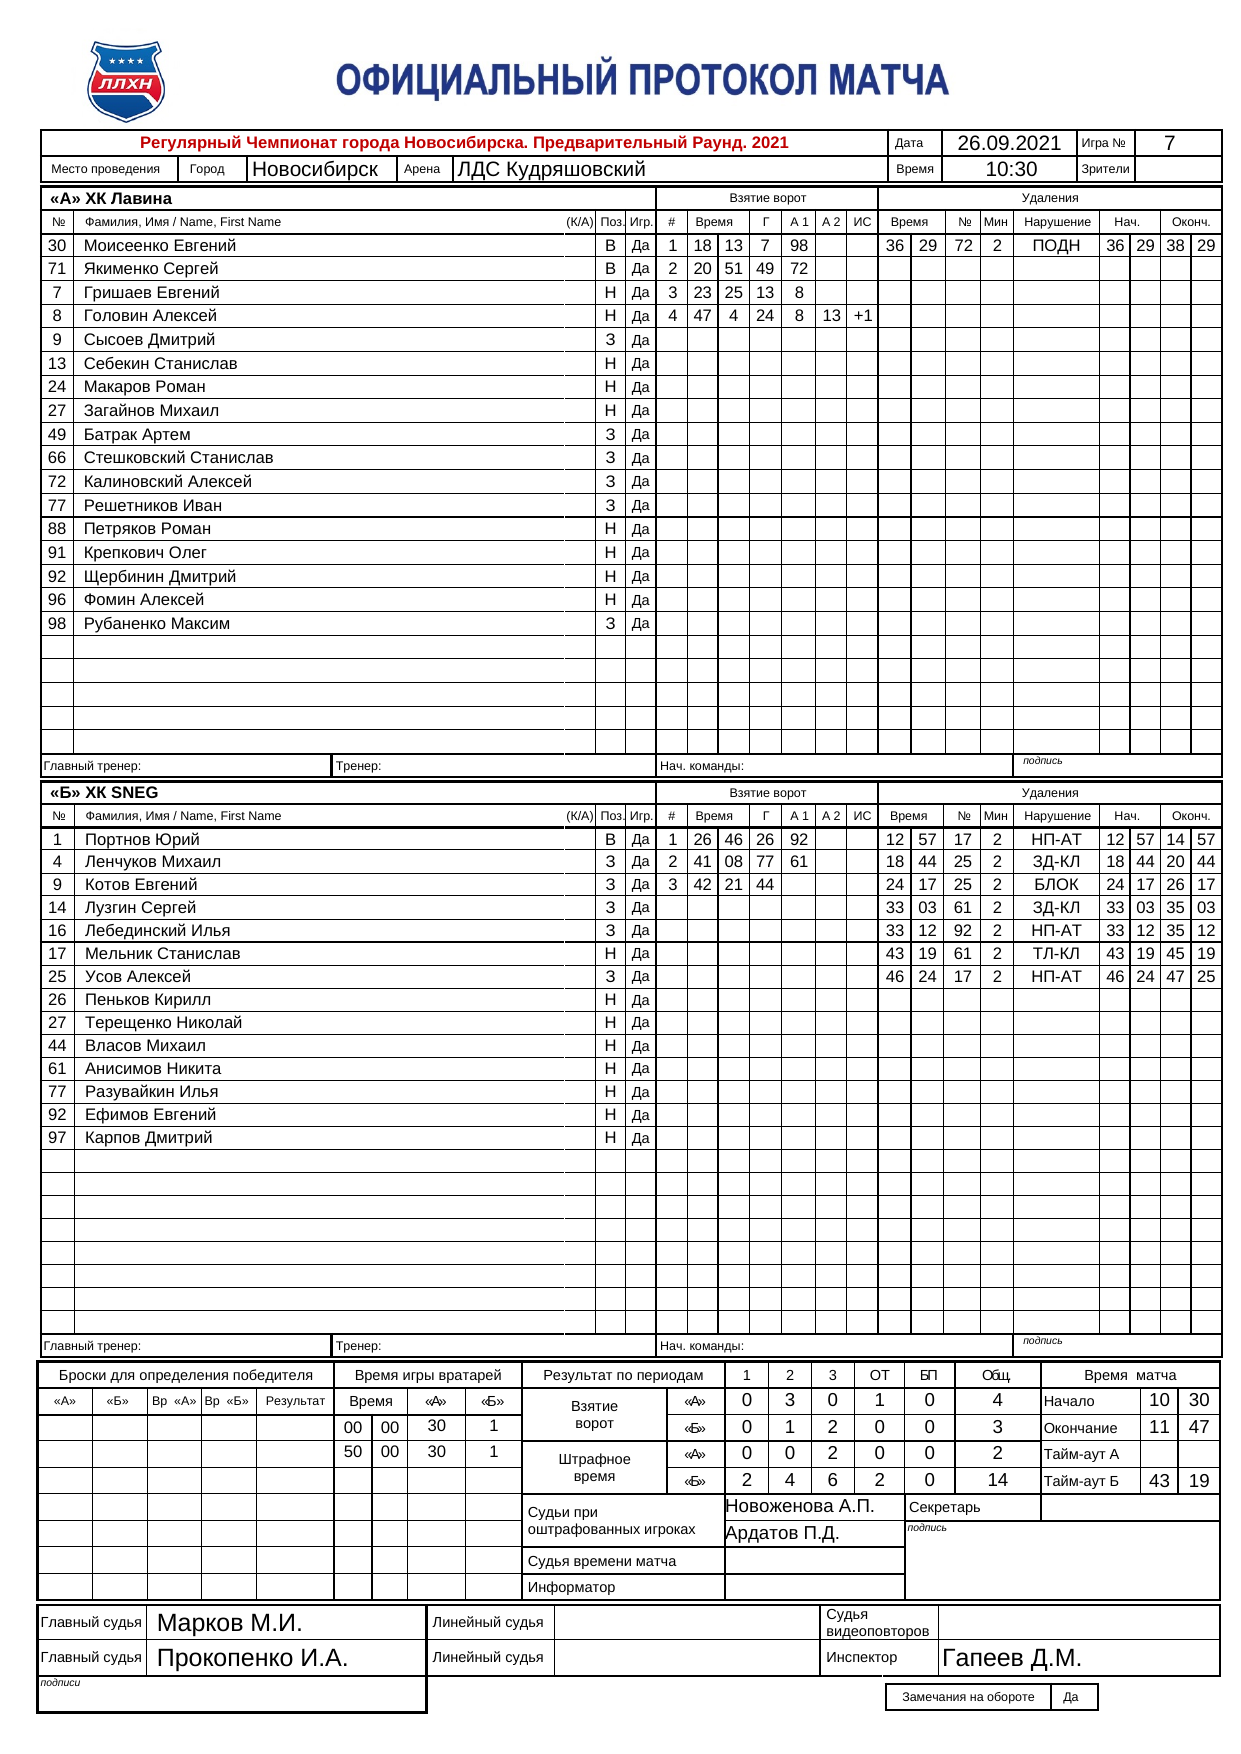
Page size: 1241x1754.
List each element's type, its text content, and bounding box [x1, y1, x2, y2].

table_cell [981, 636, 1013, 658]
table_cell Оконч. [1161, 211, 1221, 233]
table_cell [981, 1035, 1013, 1057]
table_cell 0 [726, 1389, 768, 1413]
table_cell 45 [1161, 943, 1190, 964]
table_cell [565, 1311, 595, 1333]
table_cell [1161, 376, 1190, 398]
table_cell [1192, 399, 1221, 422]
table_cell [750, 541, 781, 564]
table_cell [879, 588, 910, 611]
table_cell 18 [1100, 850, 1129, 872]
table_cell [912, 612, 945, 634]
table_cell ЗД-КЛ [1014, 896, 1099, 918]
table_cell [750, 1242, 781, 1264]
table_cell З [596, 328, 625, 351]
table_cell [565, 1196, 595, 1218]
table_cell [688, 612, 717, 634]
table_cell [565, 235, 595, 256]
table_cell [847, 829, 877, 849]
table_cell Гришаев Евгений [74, 281, 564, 303]
table_cell [879, 281, 910, 303]
table_cell [657, 1242, 687, 1264]
table_cell 24 [750, 305, 781, 327]
table_cell [565, 1127, 595, 1149]
table_header Броски для определения победителя [39, 1363, 333, 1387]
table_cell [688, 1311, 717, 1333]
table_cell [596, 659, 625, 682]
table_cell Да [626, 966, 655, 987]
table_cell [565, 612, 595, 634]
table_cell [1192, 1265, 1221, 1287]
table_cell Время [688, 211, 749, 233]
table_cell [565, 1035, 595, 1057]
table_cell [565, 565, 595, 587]
table_cell [946, 565, 980, 587]
table_cell [1100, 1242, 1129, 1264]
table_cell [1161, 730, 1190, 753]
table_cell [719, 423, 749, 445]
table_cell 72 [782, 257, 815, 280]
table_cell [782, 1196, 815, 1218]
table_cell [42, 1288, 74, 1310]
table_cell «А» [668, 1389, 724, 1413]
table_cell [944, 1127, 980, 1149]
table_cell [1192, 1173, 1221, 1195]
table_cell [847, 1288, 877, 1310]
table_cell 16 [42, 920, 74, 941]
table_cell [782, 588, 815, 611]
table_cell [782, 1127, 815, 1149]
table_cell [879, 1311, 910, 1333]
table_cell 25 [719, 281, 749, 303]
table_cell [565, 399, 595, 422]
table_cell [1161, 305, 1190, 327]
table_cell [719, 659, 749, 682]
table_cell Нач. [1100, 805, 1160, 826]
table_cell Да [626, 235, 655, 256]
table_cell [565, 1242, 595, 1264]
table_cell [75, 1173, 564, 1195]
table_cell [1100, 399, 1129, 422]
table_cell [657, 446, 687, 469]
table_cell «А» [39, 1389, 92, 1413]
table_cell [1161, 1150, 1190, 1172]
table_cell [847, 565, 877, 587]
table_cell Линейный судья [428, 1640, 554, 1675]
table_cell [879, 541, 910, 564]
table_cell [782, 328, 815, 351]
table_cell [912, 1173, 943, 1195]
table_cell [847, 257, 877, 280]
table_cell [782, 1265, 815, 1287]
table_cell [1100, 989, 1129, 1011]
table_cell [946, 588, 980, 611]
table_cell [1014, 257, 1099, 280]
table_cell 23 [688, 281, 717, 303]
table_cell 26 [688, 829, 717, 849]
table_cell [944, 1150, 980, 1172]
table_cell [816, 1173, 846, 1195]
table_cell 47 [1179, 1415, 1219, 1440]
table_cell 00 [335, 1416, 371, 1440]
table_cell 92 [42, 1104, 74, 1126]
table_cell 33 [1100, 896, 1129, 918]
table_cell Вр «Б» [202, 1389, 256, 1413]
table_cell [946, 683, 980, 706]
table_cell [719, 565, 749, 587]
table_cell Время [879, 805, 943, 826]
table_cell А 1 [782, 211, 815, 233]
table_cell [657, 1265, 687, 1287]
table_cell [981, 989, 1013, 1011]
table_cell [1131, 1219, 1160, 1241]
table_cell [912, 1012, 943, 1033]
table_cell [1014, 707, 1099, 729]
table_cell [565, 518, 595, 540]
table_cell [688, 1173, 717, 1195]
table_cell [816, 1012, 846, 1033]
table_cell [596, 1311, 625, 1333]
table_cell [148, 1468, 201, 1493]
table_cell [816, 470, 846, 493]
table_cell [596, 683, 625, 706]
table_cell [688, 989, 717, 1011]
table_cell [981, 1288, 1013, 1310]
table_cell 17 [912, 874, 943, 895]
table_cell 00 [373, 1441, 407, 1467]
table_cell «Б» [668, 1468, 724, 1493]
table_cell [565, 850, 595, 872]
table_cell [1100, 494, 1129, 516]
table_cell [879, 1058, 910, 1079]
table_cell [879, 1242, 910, 1264]
table_cell Да [626, 1035, 655, 1057]
table_cell [1192, 989, 1221, 1011]
table_cell [750, 470, 781, 493]
table_cell [750, 1173, 781, 1195]
table_cell Секретарь [906, 1495, 1040, 1520]
table_cell [879, 1035, 910, 1057]
table_cell [657, 730, 687, 753]
table_cell З [596, 446, 625, 469]
table_cell [1192, 446, 1221, 469]
table_cell [981, 446, 1013, 469]
table_cell [750, 1058, 781, 1079]
table_cell [879, 518, 910, 540]
table_cell [39, 1521, 92, 1546]
table_cell Н [596, 1035, 625, 1057]
table_cell [657, 1196, 687, 1218]
table_cell 2 [855, 1468, 904, 1493]
table_cell 11 [1141, 1415, 1177, 1440]
table_cell Оконч. [1161, 805, 1221, 826]
table_cell [148, 1574, 201, 1599]
table_header Взятие ворот [657, 783, 877, 803]
table_cell [1192, 636, 1221, 658]
table_header Время игры вратарей [335, 1363, 521, 1387]
table_cell [1192, 518, 1221, 540]
table_cell [1161, 1127, 1190, 1149]
table_cell Главный судья [39, 1606, 146, 1639]
table_cell [847, 1081, 877, 1103]
table_cell [879, 423, 910, 445]
table_cell Мин [981, 211, 1013, 233]
table_cell [74, 636, 564, 658]
table_cell [596, 1196, 625, 1218]
table_cell Н [596, 541, 625, 564]
table_cell [719, 1173, 749, 1195]
table_cell [816, 707, 846, 729]
table_cell [657, 966, 687, 987]
table_cell [782, 376, 815, 398]
table_cell [565, 328, 595, 351]
table_cell [1100, 1058, 1129, 1079]
table_cell [750, 1311, 781, 1333]
table_cell [944, 1035, 980, 1057]
picture [5, 28, 1179, 129]
table_cell [816, 257, 846, 280]
table_cell Да [626, 494, 655, 516]
table_cell [1014, 281, 1099, 303]
table_cell [816, 1150, 846, 1172]
table_cell [816, 1242, 846, 1264]
table_cell Терещенко Николай [75, 1012, 564, 1033]
table_cell [847, 352, 877, 374]
table_cell 1 [855, 1389, 904, 1413]
table_cell [847, 1058, 877, 1079]
table_cell 26 [42, 989, 74, 1011]
table_cell Н [596, 305, 625, 327]
table_cell 88 [42, 518, 73, 540]
table_cell [565, 494, 595, 516]
table_cell [1192, 1081, 1221, 1103]
table_cell [944, 1081, 980, 1103]
table_cell [688, 1127, 717, 1149]
table_cell [688, 966, 717, 987]
table_cell [1161, 1196, 1190, 1218]
table_cell [1192, 257, 1221, 280]
table_cell [981, 683, 1013, 706]
table_cell [1161, 1104, 1190, 1126]
table_cell 0 [905, 1442, 954, 1467]
table_cell [1014, 1104, 1099, 1126]
table_cell [408, 1547, 465, 1573]
table_cell [847, 423, 877, 445]
table_cell [565, 1265, 595, 1287]
table_cell [1161, 1173, 1190, 1195]
table_cell [782, 494, 815, 516]
table_cell Да [626, 874, 655, 895]
table_cell [912, 1035, 943, 1057]
table_cell [93, 1547, 147, 1573]
table_cell Фамилия, Имя / Name, First Name [74, 211, 565, 233]
table_cell [1192, 1012, 1221, 1033]
table_cell [688, 446, 717, 469]
table_cell [782, 470, 815, 493]
table_cell [626, 1265, 655, 1287]
table_cell [1100, 518, 1129, 540]
table_cell [202, 1441, 256, 1467]
table_cell Тайм-аут Б [1042, 1468, 1140, 1493]
table_cell Да [626, 399, 655, 422]
table_cell 61 [944, 943, 980, 964]
table_cell 35 [1161, 920, 1190, 941]
table_cell [912, 281, 945, 303]
table_cell 19 [1179, 1468, 1219, 1493]
table_cell [879, 1081, 910, 1103]
table_cell [257, 1441, 333, 1467]
table_cell [657, 1150, 687, 1172]
table_cell [726, 1548, 904, 1573]
table_cell [981, 1265, 1013, 1287]
table_cell [408, 1574, 465, 1599]
table_cell 4 [769, 1468, 811, 1493]
table_cell [1161, 1219, 1190, 1241]
table_cell 47 [1161, 966, 1190, 987]
table_cell [565, 1058, 595, 1079]
table_cell Н [596, 376, 625, 398]
table_cell [1100, 1173, 1129, 1195]
table_cell [912, 541, 945, 564]
table_cell [335, 1521, 371, 1546]
table_header Взятие ворот [657, 188, 877, 209]
table_cell Моисеенко Евгений [74, 235, 564, 256]
table_cell [1100, 423, 1129, 445]
table_cell [1161, 494, 1190, 516]
table_cell [257, 1574, 333, 1599]
table_cell [782, 1311, 815, 1333]
table_cell [912, 565, 945, 587]
table_cell [847, 920, 877, 941]
table_cell [816, 659, 846, 682]
table_cell 38 [1161, 235, 1190, 256]
table_cell [1131, 423, 1160, 445]
table_cell БЛОК [1014, 874, 1099, 895]
table_cell Инспектор [821, 1640, 938, 1675]
table_cell Решетников Иван [74, 494, 564, 516]
table_cell 2 [981, 829, 1013, 849]
table_cell Да [626, 920, 655, 941]
table_cell [1014, 352, 1099, 374]
table_cell [688, 565, 717, 587]
table_cell [1131, 328, 1160, 351]
table_cell 14 [956, 1468, 1040, 1493]
table_cell Г [750, 805, 781, 826]
table_cell подпись [1014, 755, 1221, 776]
table_cell З [596, 612, 625, 634]
table_cell [626, 1196, 655, 1218]
table_cell [1100, 707, 1129, 729]
table_cell [946, 494, 980, 516]
table_cell [596, 1219, 625, 1241]
table_cell [847, 1012, 877, 1033]
table_cell [981, 1311, 1013, 1333]
table_cell 17 [1192, 874, 1221, 895]
table_cell [879, 1150, 910, 1172]
table_cell [1161, 989, 1190, 1011]
table_cell 36 [879, 235, 910, 256]
table_cell 10:30 [943, 157, 1076, 181]
table_cell [1161, 707, 1190, 729]
table_cell [1192, 423, 1221, 445]
table_cell [847, 874, 877, 895]
table_cell [816, 1265, 846, 1287]
table_cell [1131, 1058, 1160, 1079]
table_cell [565, 1173, 595, 1195]
table_cell Да [626, 1104, 655, 1126]
table_cell [981, 257, 1013, 280]
table_cell [946, 707, 980, 729]
table_cell [688, 730, 717, 753]
table_cell [1192, 1150, 1221, 1172]
table_cell [719, 730, 749, 753]
table_cell 4 [42, 850, 74, 872]
table_cell [466, 1547, 521, 1573]
table_cell А 2 [816, 805, 846, 826]
table_cell 30 [1179, 1389, 1219, 1413]
table_cell [946, 352, 980, 374]
table_cell 24 [42, 376, 73, 398]
table_cell [1161, 257, 1190, 280]
table_cell [1100, 1104, 1129, 1126]
table_cell [719, 707, 749, 729]
table_cell Н [596, 1127, 625, 1149]
table_cell [688, 1219, 717, 1241]
table_cell [1131, 612, 1160, 634]
table_cell 12 [1192, 920, 1221, 941]
table_cell 97 [42, 1127, 74, 1149]
table_cell 0 [905, 1468, 954, 1493]
table_cell [688, 1242, 717, 1264]
table_cell [750, 352, 781, 374]
table_cell [1161, 281, 1190, 303]
table_cell Поз. [596, 211, 625, 233]
table_cell [879, 1288, 910, 1310]
table_cell [373, 1574, 407, 1599]
table_cell 33 [879, 896, 910, 918]
table_cell [1100, 257, 1129, 280]
table_cell [847, 730, 877, 753]
table_cell [782, 966, 815, 987]
table_cell [847, 1035, 877, 1057]
table_cell [719, 1288, 749, 1310]
table_cell Тренер: [333, 1335, 655, 1356]
table_cell [373, 1521, 407, 1546]
table_cell [750, 1150, 781, 1172]
table_cell 17 [944, 966, 980, 987]
table_cell [555, 1640, 819, 1675]
table_cell [1131, 1288, 1160, 1310]
table_cell 3 [657, 281, 687, 303]
table_cell [719, 1127, 749, 1149]
table_cell 2 [981, 896, 1013, 918]
table_cell [148, 1416, 201, 1440]
table_cell Да [626, 305, 655, 327]
table_cell Результат [257, 1389, 333, 1413]
table_cell [1100, 1265, 1129, 1287]
table_cell Ленчуков Михаил [75, 850, 564, 872]
table_cell 08 [719, 850, 749, 872]
table_cell [335, 1494, 371, 1520]
table_cell [1014, 518, 1099, 540]
table_cell [657, 328, 687, 351]
table_cell № [944, 805, 980, 826]
table_cell [944, 1265, 980, 1287]
table_cell Гапеев Д.М. [939, 1640, 1219, 1675]
table_cell [847, 235, 877, 256]
table_cell З [596, 896, 625, 918]
table_cell [750, 659, 781, 682]
table_cell [626, 1242, 655, 1264]
table_cell [1100, 1219, 1129, 1241]
table_cell [74, 730, 564, 753]
table_cell [688, 1196, 717, 1218]
table_cell Да [626, 423, 655, 445]
table_cell [657, 1288, 687, 1310]
table_cell [944, 1242, 980, 1264]
table_cell [1100, 1012, 1129, 1033]
table_cell [879, 612, 910, 634]
table_cell 2 [657, 257, 687, 280]
table_cell [1131, 399, 1160, 422]
table_cell Судьи при оштрафованных игроках [523, 1495, 724, 1546]
table_cell [1131, 588, 1160, 611]
table_cell Ардатов П.Д. [726, 1521, 904, 1546]
table_cell [1100, 352, 1129, 374]
table_cell [466, 1574, 521, 1599]
table_cell [202, 1416, 256, 1440]
table_cell 46 [1100, 966, 1129, 987]
table_cell [1131, 494, 1160, 516]
table_cell Да [626, 588, 655, 611]
table_cell [565, 281, 595, 303]
table_cell [257, 1521, 333, 1546]
table_cell Зрители [1078, 157, 1134, 181]
table_cell [1131, 305, 1160, 327]
table_cell [42, 683, 73, 706]
table_cell [202, 1468, 256, 1493]
table_cell [879, 399, 910, 422]
table_cell [912, 989, 943, 1011]
table_cell [782, 730, 815, 753]
table_cell [688, 1035, 717, 1057]
table_cell [782, 683, 815, 706]
table_cell [1014, 989, 1099, 1011]
table_cell 43 [1141, 1468, 1177, 1493]
table_cell [1131, 470, 1160, 493]
table_cell 46 [719, 829, 749, 849]
table_cell 49 [750, 257, 781, 280]
table_cell [816, 235, 846, 256]
table_cell [912, 446, 945, 469]
table_cell [1131, 1242, 1160, 1264]
table_cell [408, 1468, 465, 1493]
table_cell [816, 423, 846, 445]
table_cell [847, 1242, 877, 1264]
table_cell 66 [42, 446, 73, 469]
table_cell [816, 1035, 846, 1057]
table_cell [944, 989, 980, 1011]
table_cell [912, 1104, 943, 1126]
table_cell [1161, 565, 1190, 587]
table_cell 51 [719, 257, 749, 280]
table_cell [847, 494, 877, 516]
table_cell [847, 1127, 877, 1149]
table_cell [912, 494, 945, 516]
table_cell [1100, 1035, 1129, 1057]
table_cell [657, 683, 687, 706]
table_cell [1100, 730, 1129, 753]
table_cell [688, 1058, 717, 1079]
table_cell [626, 730, 655, 753]
table_cell 2 [981, 850, 1013, 872]
table_cell [782, 874, 815, 895]
table_cell [816, 1127, 846, 1149]
table_header «Б» ХК SNEG [42, 783, 655, 803]
table_cell [1131, 1012, 1160, 1033]
table_cell Н [596, 399, 625, 422]
table_cell [782, 1035, 815, 1057]
table_cell [1100, 1150, 1129, 1172]
table_cell [1136, 157, 1221, 181]
table_cell Да [626, 470, 655, 493]
table_cell [1014, 1196, 1099, 1218]
table_cell [626, 1219, 655, 1241]
table_cell 44 [42, 1035, 74, 1057]
table_cell [1131, 707, 1160, 729]
table_cell [719, 328, 749, 351]
table_cell 44 [1192, 850, 1221, 872]
table_cell [847, 1311, 877, 1333]
table_cell [879, 376, 910, 398]
table_cell Начало [1042, 1389, 1140, 1413]
table_cell 27 [42, 399, 73, 422]
table_cell [657, 1104, 687, 1126]
table_cell [750, 1265, 781, 1287]
table_cell [750, 588, 781, 611]
table_cell [750, 943, 781, 964]
table_cell Линейный судья [428, 1606, 554, 1639]
table_cell подписи [39, 1677, 425, 1711]
table_cell 2 [956, 1442, 1040, 1467]
table_cell [1131, 1127, 1160, 1149]
table_cell [1131, 565, 1160, 587]
table_cell [74, 683, 564, 706]
table_cell [1100, 541, 1129, 564]
table_cell [565, 943, 595, 964]
table_cell [847, 470, 877, 493]
table_cell [373, 1468, 407, 1493]
table_cell [912, 1150, 943, 1172]
table_cell [596, 1288, 625, 1310]
table_cell [93, 1441, 147, 1467]
table_cell (К/А) [565, 211, 595, 233]
table_cell [946, 399, 980, 422]
table_cell ПОДН [1014, 235, 1099, 256]
table_cell [1192, 588, 1221, 611]
table_cell [42, 659, 73, 682]
table_cell № [42, 805, 74, 826]
table_cell Анисимов Никита [75, 1058, 564, 1079]
table_cell 2 [981, 920, 1013, 941]
table_cell [75, 1265, 564, 1287]
table_cell [1131, 518, 1160, 540]
table_cell 13 [719, 235, 749, 256]
table_cell [750, 1081, 781, 1103]
table_cell З [596, 920, 625, 941]
table_cell [657, 470, 687, 493]
table_cell [782, 518, 815, 540]
table_cell [981, 730, 1013, 753]
table_cell [1192, 1058, 1221, 1079]
table_cell [1014, 1242, 1099, 1264]
table_cell «Б » [466, 1389, 521, 1413]
table_cell [565, 636, 595, 658]
table_cell Н [596, 565, 625, 587]
table_cell 77 [42, 1081, 74, 1103]
table_cell 18 [879, 850, 910, 872]
table_cell [626, 1288, 655, 1310]
table_cell [565, 659, 595, 682]
table_cell [981, 376, 1013, 398]
table_cell [1192, 659, 1221, 682]
table_cell ИС [847, 211, 877, 233]
table_cell [1161, 588, 1190, 611]
table_cell [750, 565, 781, 587]
table_cell 44 [750, 874, 781, 895]
table_cell [719, 683, 749, 706]
table_cell Рубаненко Максим [74, 612, 564, 634]
table_cell [946, 636, 980, 658]
table_cell 7 [42, 281, 73, 303]
table_cell [750, 328, 781, 351]
table_cell В [596, 235, 625, 256]
table_cell [565, 352, 595, 374]
table_cell Да [626, 829, 655, 849]
table_cell НП-АТ [1014, 920, 1099, 941]
table_header Дата [889, 131, 941, 155]
table_cell [657, 1311, 687, 1333]
table_cell [782, 707, 815, 729]
table_cell [879, 730, 910, 753]
table_cell [93, 1416, 147, 1440]
table_cell З [596, 423, 625, 445]
table_cell [981, 1196, 1013, 1218]
table_cell [912, 305, 945, 327]
table_cell [1161, 541, 1190, 564]
table_cell [565, 1104, 595, 1126]
table_cell 4 [956, 1389, 1040, 1413]
table_cell З [596, 874, 625, 895]
table_cell [750, 399, 781, 422]
table_cell [1192, 494, 1221, 516]
table_cell [946, 541, 980, 564]
table_cell [1014, 659, 1099, 682]
table_cell «А» [408, 1389, 465, 1413]
table_cell [816, 874, 846, 895]
table_cell [944, 1311, 980, 1333]
table_cell [42, 707, 73, 729]
table_cell [750, 636, 781, 658]
table_cell Н [596, 943, 625, 964]
table_cell [688, 1265, 717, 1287]
table_cell Время [879, 211, 945, 233]
table_cell [688, 588, 717, 611]
table_cell [816, 328, 846, 351]
table_cell 24 [912, 966, 943, 987]
table_cell Да [626, 1127, 655, 1149]
table_cell [75, 1242, 564, 1264]
table_cell [981, 305, 1013, 327]
table_cell Котов Евгений [75, 874, 564, 895]
table_cell [565, 989, 595, 1011]
table_cell Да [626, 328, 655, 351]
table_cell Главный тренер: [42, 755, 330, 776]
table_cell [1192, 328, 1221, 351]
table_cell [1131, 989, 1160, 1011]
table_cell Да [626, 565, 655, 587]
table_cell [1100, 470, 1129, 493]
table_cell [1100, 659, 1129, 682]
table_cell [75, 1196, 564, 1218]
table_cell [782, 352, 815, 374]
table_cell [912, 659, 945, 682]
table_cell [847, 1150, 877, 1172]
table_cell [688, 494, 717, 516]
table_cell +1 [847, 305, 877, 327]
table_cell [912, 518, 945, 540]
table_cell [782, 446, 815, 469]
table_cell [1100, 376, 1129, 398]
table_cell Петряков Роман [74, 518, 564, 540]
table_cell 61 [42, 1058, 74, 1079]
table_cell [750, 1012, 781, 1033]
table_cell 96 [42, 588, 73, 611]
table_cell [981, 470, 1013, 493]
table_cell [1014, 1012, 1099, 1033]
table_cell А 2 [816, 211, 846, 233]
table_cell 47 [688, 305, 717, 327]
table_cell [42, 636, 73, 658]
table_cell Игр. [626, 211, 655, 233]
table_cell 00 [373, 1416, 407, 1440]
table_cell [847, 850, 877, 872]
table_cell 2 [981, 874, 1013, 895]
table_cell [657, 896, 687, 918]
table_cell Н [596, 1104, 625, 1126]
table_cell 98 [782, 235, 815, 256]
table_cell [912, 1265, 943, 1287]
table_cell Н [596, 518, 625, 540]
table_cell [1131, 1196, 1160, 1218]
table_cell [93, 1494, 147, 1520]
table_cell З [596, 966, 625, 987]
table_cell [688, 470, 717, 493]
table_cell [883, 1677, 1220, 1681]
table_cell [1014, 376, 1099, 398]
table_cell [816, 943, 846, 964]
table_cell [981, 494, 1013, 516]
table_cell [257, 1416, 333, 1440]
table_cell ТЛ-КЛ [1014, 943, 1099, 964]
table_cell [879, 1265, 910, 1287]
table_cell [596, 1173, 625, 1195]
table_cell [816, 1288, 846, 1310]
table_cell подпись [906, 1522, 1219, 1599]
table_cell [816, 850, 846, 872]
table_cell [1100, 1081, 1129, 1103]
table_cell [1161, 423, 1190, 445]
table_cell 17 [944, 829, 980, 849]
table_cell [148, 1521, 201, 1546]
table_cell Загайнов Михаил [74, 399, 564, 422]
table_cell [1099, 1682, 1220, 1711]
table_cell [1100, 1288, 1129, 1310]
table_cell [1131, 1081, 1160, 1103]
table_cell [946, 376, 980, 398]
table_cell [257, 1468, 333, 1493]
table_cell [944, 1104, 980, 1126]
table_cell Да [626, 352, 655, 374]
table_cell [565, 376, 595, 398]
table_cell 2 [812, 1442, 854, 1467]
table_cell [688, 423, 717, 445]
table_cell [39, 1574, 92, 1599]
table_cell [879, 328, 910, 351]
table_cell Калиновский Алексей [74, 470, 564, 493]
table_cell [944, 1058, 980, 1079]
table_cell 42 [688, 874, 717, 895]
table_cell Нарушение [1014, 211, 1099, 233]
table_cell [1131, 1150, 1160, 1172]
table_cell [847, 612, 877, 634]
table_cell [750, 494, 781, 516]
table_cell [688, 1081, 717, 1103]
table_cell [657, 943, 687, 964]
table_cell [688, 683, 717, 706]
table_cell [1100, 305, 1129, 327]
table_cell 12 [1131, 920, 1160, 941]
table_cell Карпов Дмитрий [75, 1127, 564, 1149]
table_cell [981, 707, 1013, 729]
table_cell [1014, 1173, 1099, 1195]
table_cell [912, 1127, 943, 1149]
table_cell [782, 565, 815, 587]
table_cell [1014, 446, 1099, 469]
table_cell 44 [912, 850, 943, 872]
table_cell [782, 1081, 815, 1103]
table_cell [335, 1574, 371, 1599]
table_cell 13 [816, 305, 846, 327]
table_cell [946, 281, 980, 303]
table_cell [688, 707, 717, 729]
table_cell [879, 1012, 910, 1033]
table_cell 19 [912, 943, 943, 964]
table_cell [782, 1012, 815, 1033]
table_cell [782, 1242, 815, 1264]
table_cell Время [335, 1389, 407, 1413]
table_cell [719, 1219, 749, 1241]
table_cell [719, 470, 749, 493]
table_cell 27 [42, 1012, 74, 1033]
table_cell [1192, 707, 1221, 729]
table_cell [657, 1081, 687, 1103]
table_cell [847, 1265, 877, 1287]
table_cell [782, 896, 815, 918]
table_cell [981, 518, 1013, 540]
table_cell [944, 1288, 980, 1310]
table_cell [847, 399, 877, 422]
table_cell 24 [1100, 874, 1129, 895]
table_cell Да [626, 1058, 655, 1079]
table_cell ЛДС Кудряшовский [454, 157, 887, 181]
table_header 3 [812, 1363, 854, 1387]
table_cell 49 [42, 423, 73, 445]
table_cell [1161, 1288, 1190, 1310]
table_cell 29 [1131, 235, 1160, 256]
table_cell [626, 707, 655, 729]
table_cell [719, 1265, 749, 1287]
table_cell Судья видеоповторов [821, 1606, 938, 1639]
table_cell 17 [1131, 874, 1160, 895]
table_cell [688, 896, 717, 918]
table_cell [981, 1127, 1013, 1149]
table_header Результат по периодам [523, 1363, 724, 1387]
table_cell 03 [1192, 896, 1221, 918]
table_cell [565, 305, 595, 327]
table_cell [912, 730, 945, 753]
table_cell [42, 730, 73, 753]
table_cell Головин Алексей [74, 305, 564, 327]
table_cell 7 [750, 235, 781, 256]
table_cell 71 [42, 257, 73, 280]
table_cell [565, 1081, 595, 1103]
table_cell [816, 1104, 846, 1126]
table_cell [565, 446, 595, 469]
table_cell [657, 565, 687, 587]
table_cell [816, 989, 846, 1011]
table_cell [1014, 636, 1099, 658]
table_cell 12 [1100, 829, 1129, 849]
table_cell Лузгин Сергей [75, 896, 564, 918]
table_cell [719, 966, 749, 987]
table_cell [373, 1494, 407, 1520]
table_cell 9 [42, 328, 73, 351]
table_cell [816, 588, 846, 611]
table_cell [1100, 1311, 1129, 1333]
table_cell [847, 1219, 877, 1241]
table_cell [626, 636, 655, 658]
table_cell 41 [688, 850, 717, 872]
table_cell [565, 423, 595, 445]
table_cell [879, 659, 910, 682]
table_cell [750, 1219, 781, 1241]
table_cell [657, 494, 687, 516]
table_cell 61 [782, 850, 815, 872]
table_cell [657, 707, 687, 729]
table_cell [1161, 352, 1190, 374]
table_cell [1161, 1081, 1190, 1103]
table_cell [39, 1416, 92, 1440]
table_cell Щербинин Дмитрий [74, 565, 564, 587]
table_cell [408, 1521, 465, 1546]
table_cell [565, 541, 595, 564]
table_cell Нач. [1100, 211, 1160, 233]
table_cell [719, 588, 749, 611]
table_cell [657, 352, 687, 374]
table_cell [719, 352, 749, 374]
table_cell [879, 470, 910, 493]
table_cell [879, 494, 910, 516]
table_cell [1192, 730, 1221, 753]
table_cell [847, 328, 877, 351]
table_cell [74, 707, 564, 729]
table_cell [782, 423, 815, 445]
table_cell Вр «А» [148, 1389, 201, 1413]
table_cell Да [626, 612, 655, 634]
table_cell [202, 1547, 256, 1573]
table_cell Батрак Артем [74, 423, 564, 445]
table_cell [1161, 1035, 1190, 1057]
table_cell [1161, 1058, 1190, 1079]
table_cell 1 [657, 829, 687, 849]
table_cell [719, 1081, 749, 1103]
table_cell [816, 1196, 846, 1218]
table_cell [1161, 1012, 1190, 1033]
table_cell [1100, 1127, 1129, 1149]
table_cell Да [626, 446, 655, 469]
table_cell 92 [42, 565, 73, 587]
table_cell 3 [956, 1415, 1040, 1440]
table_header Игра № [1078, 131, 1134, 155]
table_cell Н [596, 1012, 625, 1033]
table_cell 25 [1192, 966, 1221, 987]
table_cell [750, 920, 781, 941]
table_cell [981, 328, 1013, 351]
table_cell [1014, 1219, 1099, 1241]
table_cell [981, 281, 1013, 303]
table_cell [596, 730, 625, 753]
table_cell [42, 1242, 74, 1264]
table_cell [847, 518, 877, 540]
table_cell [847, 896, 877, 918]
table_cell [912, 707, 945, 729]
table_cell [1100, 446, 1129, 469]
table_cell [879, 565, 910, 587]
table_cell [657, 659, 687, 682]
table_cell Да [626, 1012, 655, 1033]
table_cell [816, 730, 846, 753]
table_cell [782, 1219, 815, 1241]
table_cell [148, 1494, 201, 1520]
table_cell [1192, 352, 1221, 374]
table_cell [719, 612, 749, 634]
table_cell 0 [726, 1415, 768, 1440]
table_cell [1100, 588, 1129, 611]
table_cell [626, 659, 655, 682]
table_cell 03 [1131, 896, 1160, 918]
table_cell 8 [42, 305, 73, 327]
table_cell Марков М.И. [147, 1606, 425, 1639]
table_cell [750, 683, 781, 706]
table_cell [148, 1547, 201, 1573]
table_cell Мин [981, 805, 1013, 826]
table_cell 0 [812, 1389, 854, 1413]
table_cell [750, 518, 781, 540]
table_cell 8 [782, 305, 815, 327]
table_cell Новосибирск [248, 157, 396, 181]
table_cell Н [596, 1058, 625, 1079]
table_cell [1131, 683, 1160, 706]
table_cell [657, 376, 687, 398]
table_cell [596, 636, 625, 658]
table_header БП [905, 1363, 954, 1387]
table_cell НП-АТ [1014, 966, 1099, 987]
table_cell 8 [782, 281, 815, 303]
table_cell [1131, 352, 1160, 374]
table_cell 46 [879, 966, 910, 987]
table_cell [719, 494, 749, 516]
table_cell 6 [812, 1468, 854, 1493]
table_cell [750, 1288, 781, 1310]
table_cell Прокопенко И.А. [147, 1640, 425, 1675]
table_cell [981, 1012, 1013, 1033]
table_cell 36 [1100, 235, 1129, 256]
table_cell [782, 659, 815, 682]
table_cell [335, 1468, 371, 1493]
table_cell 20 [1161, 850, 1190, 872]
table_cell [93, 1468, 147, 1493]
table_cell Да [626, 281, 655, 303]
table_cell [879, 446, 910, 469]
table_cell [1131, 730, 1160, 753]
table_cell [750, 1104, 781, 1126]
table_header «А» ХК Лавина [42, 188, 655, 209]
table_cell [565, 730, 595, 753]
table_cell [782, 612, 815, 634]
table_cell [939, 1606, 1219, 1639]
table_cell [1192, 1242, 1221, 1264]
table_cell [912, 1219, 943, 1241]
table_cell 30 [408, 1441, 465, 1467]
table_cell [466, 1521, 521, 1546]
table_cell [879, 989, 910, 1011]
table_cell [1161, 659, 1190, 682]
table_cell [816, 612, 846, 634]
table_cell [981, 1150, 1013, 1172]
table_cell [944, 1219, 980, 1241]
table_cell 50 [335, 1441, 371, 1467]
table_cell [816, 896, 846, 918]
table_cell Окончание [1042, 1415, 1140, 1440]
table_cell [719, 1311, 749, 1333]
table_cell В [596, 829, 625, 849]
table_cell [847, 1173, 877, 1195]
table_cell [1161, 1265, 1190, 1287]
table_cell [688, 541, 717, 564]
table_cell Г [750, 211, 781, 233]
table_cell [75, 1219, 564, 1241]
table_cell [816, 399, 846, 422]
table_cell 3 [657, 874, 687, 895]
table_cell [912, 376, 945, 398]
table_cell [626, 1150, 655, 1172]
table_cell [257, 1547, 333, 1573]
table_cell Крепкович Олег [74, 541, 564, 564]
table_cell [879, 636, 910, 658]
table_cell Н [596, 989, 625, 1011]
table_cell [596, 1242, 625, 1264]
table_cell 2 [981, 966, 1013, 987]
table_cell «Б» [668, 1415, 724, 1440]
table_cell [1192, 1219, 1221, 1241]
table_cell [750, 423, 781, 445]
table_cell [816, 1058, 846, 1079]
table_cell Судья времени матча [523, 1548, 724, 1573]
table_cell [719, 446, 749, 469]
table_cell [1161, 328, 1190, 351]
table_cell 03 [912, 896, 943, 918]
table_cell [1014, 565, 1099, 587]
table_cell 72 [946, 235, 980, 256]
table_cell [1161, 470, 1190, 493]
table_header 7 [1136, 131, 1221, 155]
table_cell [1192, 541, 1221, 564]
table_cell [981, 1058, 1013, 1079]
table_cell [596, 707, 625, 729]
table_cell [946, 730, 980, 753]
table_cell [408, 1494, 465, 1520]
table_cell [74, 659, 564, 682]
table_cell [39, 1468, 92, 1493]
table_cell Тренер: [333, 755, 655, 776]
table_cell [847, 1196, 877, 1218]
table_cell [981, 659, 1013, 682]
table_cell 18 [688, 235, 717, 256]
table_cell [1131, 1265, 1160, 1287]
table_cell [912, 588, 945, 611]
table_cell [657, 1219, 687, 1241]
table_cell # [657, 211, 687, 233]
table_cell [944, 1196, 980, 1218]
table_cell [1131, 1035, 1160, 1057]
table_cell [1192, 1104, 1221, 1126]
table_cell [912, 1311, 943, 1333]
table_cell [981, 1081, 1013, 1103]
table_cell [782, 1288, 815, 1310]
table_cell 4 [657, 305, 687, 327]
table_cell [565, 966, 595, 987]
table_cell [565, 1219, 595, 1241]
table_cell [688, 376, 717, 398]
table_cell [657, 989, 687, 1011]
table_cell [981, 565, 1013, 587]
table_cell [750, 446, 781, 469]
table_cell 9 [42, 874, 74, 895]
table_cell [1131, 281, 1160, 303]
table_cell [626, 683, 655, 706]
table_cell [1131, 1104, 1160, 1126]
table_cell [879, 1104, 910, 1126]
table_cell Мельник Станислав [75, 943, 564, 964]
table_cell [565, 874, 595, 895]
table_cell [1192, 1035, 1221, 1057]
table_cell [912, 352, 945, 374]
table_cell [1192, 305, 1221, 327]
table_cell [657, 612, 687, 634]
table_cell Да [626, 896, 655, 918]
table_cell Фамилия, Имя / Name, First Name [75, 805, 565, 826]
table_cell [202, 1521, 256, 1546]
table_header Удаления [879, 188, 1221, 209]
table_cell [565, 1288, 595, 1310]
table_cell (К/А) [565, 805, 595, 826]
table_header 1 [726, 1363, 768, 1387]
table_cell [657, 399, 687, 422]
table_cell Тайм-аут А [1042, 1441, 1140, 1467]
table_cell [1141, 1441, 1177, 1467]
table_cell 20 [688, 257, 717, 280]
table_cell 1 [42, 829, 74, 849]
table_cell Н [596, 352, 625, 374]
table_cell ЗД-КЛ [1014, 850, 1099, 872]
table_cell [847, 989, 877, 1011]
table_cell [816, 376, 846, 398]
table_cell 72 [42, 470, 73, 493]
table_cell [981, 612, 1013, 634]
table_cell [1014, 1058, 1099, 1079]
table_cell [782, 1173, 815, 1195]
table_cell [75, 1288, 564, 1310]
table_cell [719, 399, 749, 422]
table_cell [816, 281, 846, 303]
table_cell А 1 [782, 805, 815, 826]
table_cell [1161, 446, 1190, 469]
table_cell [93, 1574, 147, 1599]
table_cell Стешковский Станислав [74, 446, 564, 469]
table_cell [657, 920, 687, 941]
table_cell Да [626, 541, 655, 564]
table_cell [466, 1494, 521, 1520]
table_cell [1100, 612, 1129, 634]
table_cell 17 [42, 943, 74, 964]
table_cell [719, 1150, 749, 1172]
table_cell Город [179, 157, 246, 181]
table_header 26.09.2021 [943, 131, 1076, 155]
table_cell [1161, 612, 1190, 634]
table_cell [1131, 446, 1160, 469]
table_cell 30 [42, 235, 73, 256]
table_cell [879, 257, 910, 280]
table_cell [1100, 328, 1129, 351]
table_cell [688, 518, 717, 540]
table_cell [565, 470, 595, 493]
table_cell Разувайкин Илья [75, 1081, 564, 1103]
table_cell 24 [879, 874, 910, 895]
table_cell [42, 1265, 74, 1287]
table_cell [657, 1058, 687, 1079]
table_cell [944, 1012, 980, 1033]
table_cell [719, 1104, 749, 1126]
table_cell [750, 1035, 781, 1057]
table_cell [782, 1058, 815, 1079]
table_cell 13 [42, 352, 73, 374]
table_cell 25 [42, 966, 74, 987]
table_cell 44 [1131, 850, 1160, 872]
table_cell [1192, 1127, 1221, 1149]
table_cell [1131, 636, 1160, 658]
table_cell # [657, 805, 687, 826]
table_cell [688, 328, 717, 351]
table_cell 2 [812, 1415, 854, 1440]
table_cell Новоженова А.П. [726, 1495, 904, 1520]
table_cell [912, 399, 945, 422]
table_cell [1014, 588, 1099, 611]
table_cell [847, 541, 877, 564]
table_cell 1 [466, 1416, 521, 1440]
table_cell [42, 1173, 74, 1195]
table_cell [565, 1150, 595, 1172]
table_cell [816, 920, 846, 941]
table_cell [626, 1311, 655, 1333]
table_cell 0 [855, 1415, 904, 1440]
table_cell Главный судья [39, 1640, 146, 1675]
table_cell [1014, 1127, 1099, 1149]
table_cell [946, 328, 980, 351]
table_cell 43 [1100, 943, 1129, 964]
table_cell [782, 636, 815, 658]
table_cell Нач. команды: [657, 1335, 1012, 1356]
table_cell [782, 1150, 815, 1172]
table_cell Лебединский Илья [75, 920, 564, 941]
table_cell [847, 636, 877, 658]
table_cell [1014, 730, 1099, 753]
table_cell 10 [1141, 1389, 1177, 1413]
table_cell [1014, 683, 1099, 706]
table_cell [946, 257, 980, 280]
table_cell 33 [879, 920, 910, 941]
table_cell [750, 1127, 781, 1149]
table_cell З [596, 494, 625, 516]
table_cell Сысоев Дмитрий [74, 328, 564, 351]
table_cell [719, 636, 749, 658]
table_cell [688, 920, 717, 941]
table_cell Игр. [626, 805, 655, 826]
table_cell [750, 707, 781, 729]
table_cell [750, 989, 781, 1011]
table_cell 57 [912, 829, 943, 849]
table_cell [1192, 470, 1221, 493]
table_cell [688, 943, 717, 964]
table_cell [847, 446, 877, 469]
table_cell [816, 1219, 846, 1241]
table_cell Штрафное время [523, 1442, 666, 1493]
table_cell [719, 943, 749, 964]
table_cell Да [626, 943, 655, 964]
table_cell [1014, 399, 1099, 422]
table_cell З [596, 470, 625, 493]
table_cell [912, 1288, 943, 1310]
table_cell [981, 1104, 1013, 1126]
table_cell [657, 636, 687, 658]
table_cell 14 [1161, 829, 1190, 849]
table_cell Время [688, 805, 749, 826]
table_cell [1100, 683, 1129, 706]
table_cell Макаров Роман [74, 376, 564, 398]
table_cell [750, 966, 781, 987]
table_cell [847, 707, 877, 729]
table_cell ИС [847, 805, 877, 826]
table_cell [816, 1081, 846, 1103]
table_cell 57 [1192, 829, 1221, 849]
table_cell [1014, 1265, 1099, 1287]
table_cell [816, 352, 846, 374]
table_cell [42, 1311, 74, 1333]
table_cell [944, 1173, 980, 1195]
table_cell [657, 1012, 687, 1033]
table_cell [816, 494, 846, 516]
table_cell 2 [726, 1468, 768, 1493]
table_cell [1014, 423, 1099, 445]
table_cell 91 [42, 541, 73, 564]
table_cell Поз. [596, 805, 625, 826]
table_cell [565, 683, 595, 706]
table_cell Пеньков Кирилл [75, 989, 564, 1011]
table_cell [565, 588, 595, 611]
table_cell [981, 1219, 1013, 1241]
table_cell [750, 612, 781, 634]
table_cell [42, 1196, 74, 1218]
table_cell [847, 943, 877, 964]
table_cell [1161, 683, 1190, 706]
table_cell [782, 1104, 815, 1126]
table_cell [719, 1012, 749, 1033]
table_cell [912, 683, 945, 706]
table_cell [39, 1494, 92, 1520]
table_cell [912, 328, 945, 351]
table_cell [879, 1219, 910, 1241]
table_cell 35 [1161, 896, 1190, 918]
table_cell [816, 518, 846, 540]
table_cell З [596, 850, 625, 872]
table_cell 12 [912, 920, 943, 941]
table_cell [688, 1288, 717, 1310]
table_cell 13 [750, 281, 781, 303]
table_cell [42, 1219, 74, 1241]
table_cell [657, 423, 687, 445]
table_cell Время [889, 157, 941, 181]
table_cell [1131, 541, 1160, 564]
table_cell [1014, 328, 1099, 351]
table_cell [688, 399, 717, 422]
table_cell Усов Алексей [75, 966, 564, 987]
table_cell Н [596, 281, 625, 303]
table_cell [1161, 1242, 1190, 1264]
table_cell [565, 829, 595, 849]
table_cell [688, 352, 717, 374]
table_cell Да [626, 518, 655, 540]
table_cell [688, 1012, 717, 1033]
table_cell [912, 470, 945, 493]
table_cell [946, 305, 980, 327]
table_cell [1192, 1311, 1221, 1333]
table_cell [1161, 399, 1190, 422]
table_cell «Б» [93, 1389, 147, 1413]
table_cell Якименко Сергей [74, 257, 564, 280]
table_cell [657, 541, 687, 564]
table_cell НП-АТ [1014, 829, 1099, 849]
table_cell [719, 518, 749, 540]
table_cell [1100, 281, 1129, 303]
table_cell [1192, 1288, 1221, 1310]
table_cell 24 [1131, 966, 1160, 987]
table_cell [565, 1012, 595, 1033]
table_cell Н [596, 588, 625, 611]
table_cell [335, 1547, 371, 1573]
table_cell [1100, 565, 1129, 587]
table_cell [1179, 1441, 1219, 1467]
table_cell подпись [1014, 1335, 1221, 1356]
table_cell [1192, 565, 1221, 587]
table_cell [719, 1242, 749, 1264]
table_cell 0 [726, 1442, 768, 1467]
table_cell [565, 707, 595, 729]
table_cell [816, 683, 846, 706]
table_cell [93, 1521, 147, 1546]
table_header Регулярный Чемпионат города Новосибирска. Предварительный Раунд. 2021 [42, 131, 887, 155]
table_cell 0 [769, 1442, 811, 1467]
table_cell 30 [408, 1416, 465, 1440]
table_cell 77 [42, 494, 73, 516]
table_cell 92 [944, 920, 980, 941]
table_header Замечания на обороте [887, 1685, 1050, 1709]
table_cell [719, 1035, 749, 1057]
table_cell Фомин Алексей [74, 588, 564, 611]
table_cell 2 [981, 235, 1013, 256]
table_cell [1131, 1173, 1160, 1195]
table_cell [1100, 1196, 1129, 1218]
table_cell 0 [905, 1389, 954, 1413]
table_cell [719, 920, 749, 941]
table_header Да [1052, 1685, 1097, 1709]
table_cell [1192, 376, 1221, 398]
table_cell 57 [1131, 829, 1160, 849]
table_cell [688, 1150, 717, 1172]
table_cell [719, 376, 749, 398]
table_cell Да [626, 257, 655, 280]
table_cell 4 [719, 305, 749, 327]
table_cell [1014, 1035, 1099, 1057]
table_cell [1014, 494, 1099, 516]
table_cell 43 [879, 943, 910, 964]
table_cell Арена [398, 157, 452, 181]
table_cell [847, 281, 877, 303]
table_cell [688, 659, 717, 682]
table_cell [816, 541, 846, 564]
table_header Удаления [879, 783, 1221, 803]
table_cell [847, 588, 877, 611]
table_cell [816, 966, 846, 987]
table_cell [816, 636, 846, 658]
table_cell Главный тренер: [42, 1335, 330, 1356]
table_cell [1192, 683, 1221, 706]
table_cell Да [626, 1081, 655, 1103]
table_cell [1192, 612, 1221, 634]
table_cell 29 [912, 235, 945, 256]
table_cell Ефимов Евгений [75, 1104, 564, 1126]
table_cell Себекин Станислав [74, 352, 564, 374]
table_cell [1161, 636, 1190, 658]
table_cell 61 [944, 896, 980, 918]
table_cell [816, 446, 846, 469]
table_cell Место проведения [42, 157, 177, 181]
table_cell 3 [769, 1389, 811, 1413]
table_cell [719, 1196, 749, 1218]
table_cell 98 [42, 612, 73, 634]
table_cell 77 [750, 850, 781, 872]
table_cell [1014, 612, 1099, 634]
table_cell Нач. команды: [657, 755, 1012, 776]
table_cell [1161, 1311, 1190, 1333]
table_cell [782, 920, 815, 941]
table_cell [946, 470, 980, 493]
table_cell [816, 829, 846, 849]
table_cell [912, 636, 945, 658]
table_cell [1100, 636, 1129, 658]
table_cell Портнов Юрий [75, 829, 564, 849]
table_cell [750, 730, 781, 753]
table_cell [1131, 376, 1160, 398]
table_cell Н [596, 1081, 625, 1103]
table_cell 1 [466, 1441, 521, 1467]
table_cell [816, 1311, 846, 1333]
table_cell Власов Михаил [75, 1035, 564, 1057]
table_header Время матча [1042, 1363, 1219, 1387]
table_cell [847, 966, 877, 987]
table_cell 0 [855, 1442, 904, 1467]
table_cell [657, 588, 687, 611]
table_cell 2 [657, 850, 687, 872]
table_cell 19 [1192, 943, 1221, 964]
table_cell [847, 683, 877, 706]
table_cell [1192, 1196, 1221, 1218]
table_cell [816, 565, 846, 587]
table_cell [782, 399, 815, 422]
table_header 2 [769, 1363, 811, 1387]
table_cell [879, 352, 910, 374]
table_cell [912, 1058, 943, 1079]
table_cell 12 [879, 829, 910, 849]
table_cell 0 [905, 1415, 954, 1440]
table_cell 1 [769, 1415, 811, 1440]
table_cell [75, 1150, 564, 1172]
table_cell № [946, 211, 980, 233]
table_cell [428, 1677, 882, 1711]
table_cell Да [626, 376, 655, 398]
table_cell № [42, 211, 73, 233]
table_cell Да [626, 989, 655, 1011]
table_cell [946, 659, 980, 682]
table_cell [1042, 1495, 1219, 1520]
table_cell [657, 1127, 687, 1149]
table_cell [42, 1150, 74, 1172]
table_cell [912, 1242, 943, 1264]
table_cell [596, 1150, 625, 1172]
table_cell [750, 376, 781, 398]
table_cell Взятие ворот [523, 1389, 666, 1440]
table_cell 26 [750, 829, 781, 849]
table_cell 25 [944, 850, 980, 872]
table_cell [912, 1081, 943, 1103]
table_cell [981, 423, 1013, 445]
table_cell [946, 518, 980, 540]
table_cell [688, 636, 717, 658]
table_cell [1014, 1150, 1099, 1172]
table_cell [912, 423, 945, 445]
table_cell [688, 1104, 717, 1126]
table_cell [847, 376, 877, 398]
table_cell [981, 352, 1013, 374]
table_cell [373, 1547, 407, 1573]
table_cell [626, 1173, 655, 1195]
table_cell [719, 896, 749, 918]
table_cell [596, 1265, 625, 1287]
table_cell 14 [42, 896, 74, 918]
table_cell [202, 1574, 256, 1599]
table_cell В [596, 257, 625, 280]
table_cell Информатор [523, 1575, 724, 1599]
table_cell [879, 707, 910, 729]
table_cell 92 [782, 829, 815, 849]
table_cell [879, 305, 910, 327]
table_cell [555, 1606, 819, 1639]
table_cell [1014, 1081, 1099, 1103]
table_cell [1131, 659, 1160, 682]
table_cell [726, 1575, 904, 1599]
table_cell 21 [719, 874, 749, 895]
table_cell [1014, 305, 1099, 327]
table_cell [466, 1468, 521, 1493]
table_cell 25 [944, 874, 980, 895]
table_cell [39, 1441, 92, 1467]
table_cell [1161, 518, 1190, 540]
table_cell [657, 518, 687, 540]
table_cell [657, 1035, 687, 1057]
table_cell [750, 896, 781, 918]
table_cell [565, 896, 595, 918]
table_cell [1014, 1311, 1099, 1333]
table_cell «А» [668, 1442, 724, 1467]
table_cell [782, 989, 815, 1011]
table_cell [946, 446, 980, 469]
table_cell [981, 588, 1013, 611]
table_cell [1131, 257, 1160, 280]
table_cell Да [626, 850, 655, 872]
table_cell Нарушение [1014, 805, 1099, 826]
table_cell [1131, 1311, 1160, 1333]
table_cell [912, 257, 945, 280]
table_cell [1014, 541, 1099, 564]
table_cell [879, 1196, 910, 1218]
table_cell 29 [1192, 235, 1221, 256]
table_cell [1192, 281, 1221, 303]
table_cell [782, 943, 815, 964]
table_cell 1 [657, 235, 687, 256]
table_cell [257, 1494, 333, 1520]
table_cell 19 [1131, 943, 1160, 964]
table_cell [719, 541, 749, 564]
table_cell [879, 1173, 910, 1195]
table_cell [719, 1058, 749, 1079]
table_cell [847, 659, 877, 682]
table_cell [912, 1196, 943, 1218]
table_cell [1014, 1288, 1099, 1310]
table_cell [879, 1127, 910, 1149]
table_header Общ. [956, 1363, 1040, 1387]
table_cell [1014, 470, 1099, 493]
table_cell [750, 1196, 781, 1218]
table_cell [981, 399, 1013, 422]
table_cell [879, 683, 910, 706]
table_cell [148, 1441, 201, 1467]
table_cell 33 [1100, 920, 1129, 941]
table_cell 26 [1161, 874, 1190, 895]
table_cell [981, 541, 1013, 564]
table_cell [782, 541, 815, 564]
table_cell [981, 1173, 1013, 1195]
table_cell [719, 989, 749, 1011]
table_cell [565, 257, 595, 280]
table_cell [39, 1547, 92, 1573]
table_cell [946, 612, 980, 634]
table_header ОТ [855, 1363, 904, 1387]
table_cell [202, 1494, 256, 1520]
table_cell [657, 1173, 687, 1195]
table_cell [847, 1104, 877, 1126]
table_cell [565, 920, 595, 941]
table_cell 2 [981, 943, 1013, 964]
table_cell [946, 423, 980, 445]
table_cell [981, 1242, 1013, 1264]
table_cell [75, 1311, 564, 1333]
